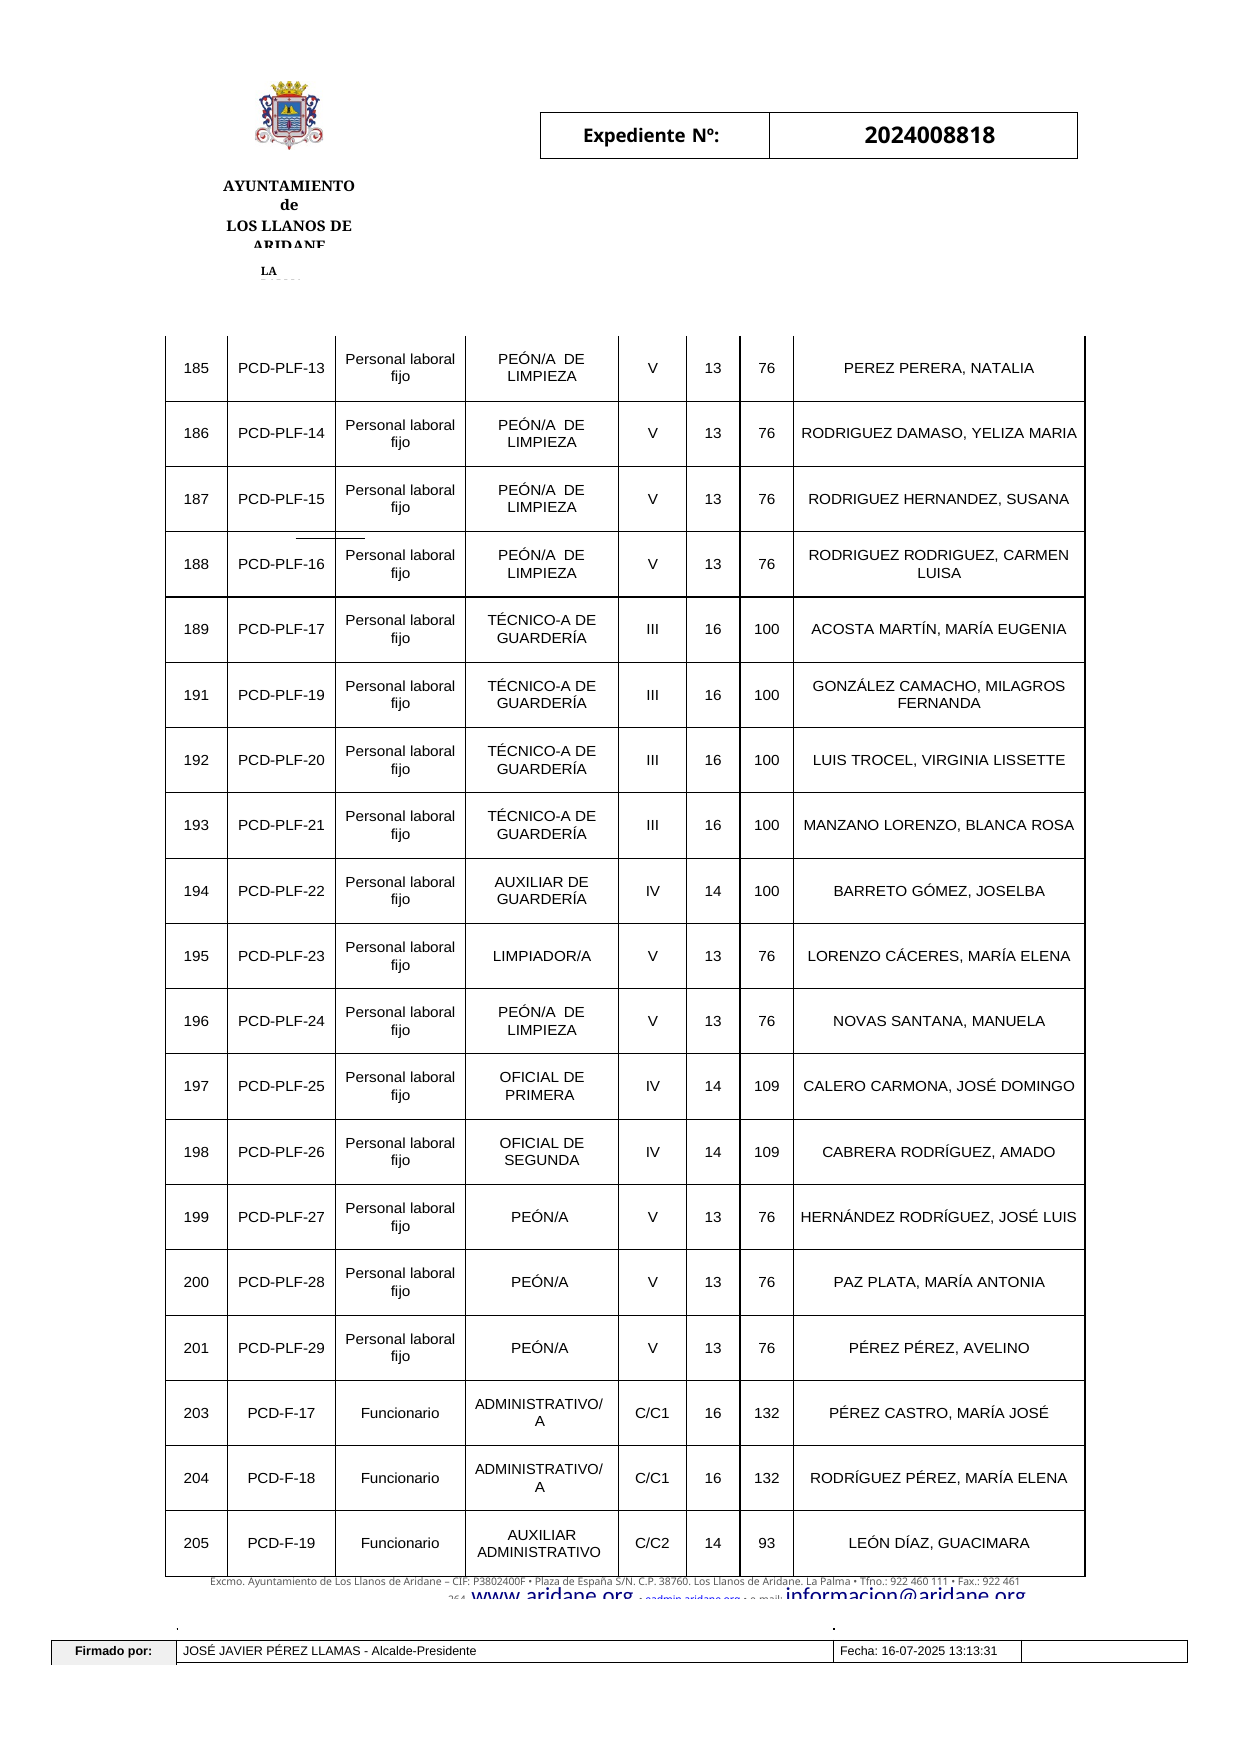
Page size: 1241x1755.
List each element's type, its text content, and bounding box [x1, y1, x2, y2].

table_cell PCD-PLF-29 [228, 1316, 335, 1380]
table_cell PEÓN/A DE LIMPIEZA [466, 989, 618, 1053]
table_cell Funcionario [336, 1446, 465, 1510]
table_header JOSÉ JAVIER PÉREZ LLAMAS - Alcalde-Presidente [177, 1641, 833, 1662]
table_cell PCD-PLF-22 [228, 859, 335, 923]
table_cell Personal laboral fijo [336, 663, 465, 727]
table_cell V [619, 1316, 686, 1380]
table_cell CALERO CARMONA, JOSÉ DOMINGO [794, 1054, 1084, 1119]
table_cell 13 [687, 924, 739, 988]
table_cell PEÓN/A [466, 1185, 618, 1249]
table_cell PEÓN/A [466, 1316, 618, 1380]
table_cell TÉCNICO-A DE GUARDERÍA [466, 663, 618, 727]
table_cell 109 [741, 1120, 793, 1184]
table_cell C/C1 [619, 1446, 686, 1510]
table_cell MANZANO LORENZO, BLANCA ROSA [794, 793, 1084, 858]
table_cell 16 [687, 728, 739, 792]
table_cell 76 [741, 467, 793, 531]
table_header [1022, 1641, 1187, 1662]
table_header 76 [741, 336, 793, 401]
table_cell Personal laboral fijo [336, 989, 465, 1053]
table_cell 76 [741, 1250, 793, 1314]
table_cell 201 [166, 1316, 227, 1380]
table_cell 13 [687, 532, 739, 596]
table_cell 16 [687, 1381, 739, 1445]
table_cell 16 [687, 598, 739, 662]
table_cell Personal laboral fijo [336, 1316, 465, 1380]
table_cell III [619, 793, 686, 858]
table_cell PCD-PLF-16 [228, 532, 335, 596]
table_cell PÉREZ PÉREZ, AVELINO [794, 1316, 1084, 1380]
table_cell 189 [166, 598, 227, 662]
table_header PEÓN/A DE LIMPIEZA [466, 336, 618, 401]
table_cell 100 [741, 598, 793, 662]
table_cell V [619, 989, 686, 1053]
table_cell LEÓN DÍAZ, GUACIMARA [794, 1511, 1084, 1576]
table_cell 188 [166, 532, 227, 596]
table_cell 13 [687, 989, 739, 1053]
table_cell 13 [687, 402, 739, 466]
table_cell 93 [741, 1511, 793, 1574]
table_cell 13 [687, 1250, 739, 1314]
table_cell 109 [741, 1054, 793, 1119]
table_cell PCD-PLF-21 [228, 793, 335, 858]
table_cell PCD-PLF-19 [228, 663, 335, 727]
table_cell TÉCNICO-A DE GUARDERÍA [466, 728, 618, 792]
table_cell ADMINISTRATIVO/ A [466, 1446, 618, 1510]
table_cell TÉCNICO-A DE GUARDERÍA [466, 598, 618, 662]
table_cell 76 [741, 402, 793, 466]
table_cell 132 [741, 1381, 793, 1445]
table_cell 199 [166, 1185, 227, 1249]
table_cell Personal laboral fijo [336, 728, 465, 792]
table_cell 16 [687, 793, 739, 858]
table_cell LORENZO CÁCERES, MARÍA ELENA [794, 924, 1084, 988]
table_cell III [619, 598, 686, 662]
table_cell PEÓN/A DE LIMPIEZA [466, 532, 618, 596]
table_cell PCD-PLF-25 [228, 1054, 335, 1119]
table_header PEREZ PERERA, NATALIA [794, 336, 1084, 401]
table_cell 100 [741, 728, 793, 792]
table_cell PEÓN/A DE LIMPIEZA [466, 467, 618, 531]
table_cell 76 [741, 532, 793, 596]
table_cell V [619, 1250, 686, 1314]
table_header Personal laboral fijo [336, 336, 465, 401]
table_cell Personal laboral fijo [336, 924, 465, 988]
table_cell ACOSTA MARTÍN, MARÍA EUGENIA [794, 598, 1084, 662]
table_cell 16 [687, 1446, 739, 1510]
table_cell 198 [166, 1120, 227, 1184]
table_header 185 [166, 336, 227, 401]
table_cell RODRIGUEZ HERNANDEZ, SUSANA [794, 467, 1084, 531]
table_cell 196 [166, 989, 227, 1053]
table_cell PEÓN/A DE LIMPIEZA [466, 402, 618, 466]
table_cell 132 [741, 1446, 793, 1510]
table_cell RODRÍGUEZ PÉREZ, MARÍA ELENA [794, 1446, 1084, 1510]
table_cell NOVAS SANTANA, MANUELA [794, 989, 1084, 1053]
table_cell Personal laboral fijo [336, 1250, 465, 1314]
table_cell IV [619, 1054, 686, 1119]
table_cell PCD-PLF-17 [228, 598, 335, 662]
table_cell V [619, 402, 686, 466]
table_cell RODRIGUEZ DAMASO, YELIZA MARIA [794, 402, 1084, 466]
table_cell 14 [687, 1054, 739, 1119]
table_cell 14 [687, 859, 739, 923]
table_cell PCD-PLF-15 [228, 467, 335, 531]
table_cell Funcionario [336, 1511, 465, 1574]
table_cell Personal laboral fijo [336, 859, 465, 923]
table_cell PEÓN/A [466, 1250, 618, 1314]
table_cell Personal laboral fijo [336, 598, 465, 662]
table_cell Personal laboral fijo [336, 793, 465, 858]
table_cell Personal laboral fijo [336, 402, 465, 466]
table_cell 76 [741, 1316, 793, 1380]
table_cell RODRIGUEZ RODRIGUEZ, CARMEN LUISA [794, 532, 1084, 596]
table_cell 76 [741, 989, 793, 1053]
table_cell 100 [741, 663, 793, 727]
table_cell 191 [166, 663, 227, 727]
table_cell 205 [166, 1511, 227, 1576]
table_header PCD-PLF-13 [228, 336, 335, 401]
table_cell LUIS TROCEL, VIRGINIA LISSETTE [794, 728, 1084, 792]
table_cell LIMPIADOR/A [466, 924, 618, 988]
table_cell Personal laboral fijo [336, 1120, 465, 1184]
table_cell Personal laboral fijo [336, 532, 465, 596]
table_cell 16 [687, 663, 739, 727]
table_cell BARRETO GÓMEZ, JOSELBA [794, 859, 1084, 923]
table_cell 100 [741, 859, 793, 923]
table_cell 203 [166, 1381, 227, 1445]
table_cell Personal laboral fijo [336, 1054, 465, 1119]
table_cell 193 [166, 793, 227, 858]
table_cell PCD-PLF-27 [228, 1185, 335, 1249]
table_cell PCD-PLF-26 [228, 1120, 335, 1184]
table_cell 187 [166, 467, 227, 531]
table_cell 13 [687, 1185, 739, 1249]
table_cell PÉREZ CASTRO, MARÍA JOSÉ [794, 1381, 1084, 1445]
table_cell PCD-PLF-23 [228, 924, 335, 988]
table_cell PAZ PLATA, MARÍA ANTONIA [794, 1250, 1084, 1314]
table_cell PCD-PLF-14 [228, 402, 335, 466]
table_cell PCD-F-18 [228, 1446, 335, 1510]
table_cell Funcionario [336, 1381, 465, 1445]
table_cell Personal laboral fijo [336, 1185, 465, 1249]
table_cell 14 [687, 1511, 739, 1574]
table_cell Personal laboral fijo [336, 467, 465, 531]
table_cell HERNÁNDEZ RODRÍGUEZ, JOSÉ LUIS [794, 1185, 1084, 1249]
table_cell 200 [166, 1250, 227, 1314]
table_cell 13 [687, 467, 739, 531]
table_cell OFICIAL DE SEGUNDA [466, 1120, 618, 1184]
table_header V [619, 336, 686, 401]
table_cell PCD-F-17 [228, 1381, 335, 1445]
table_cell 186 [166, 402, 227, 466]
table_cell V [619, 467, 686, 531]
table_cell 76 [741, 1185, 793, 1249]
table_cell 204 [166, 1446, 227, 1510]
table_cell 195 [166, 924, 227, 988]
table_cell AUXILIAR ADMINISTRATIVO [466, 1511, 618, 1574]
table_cell TÉCNICO-A DE GUARDERÍA [466, 793, 618, 858]
table_cell OFICIAL DE PRIMERA [466, 1054, 618, 1119]
table_cell IV [619, 859, 686, 923]
table_cell PCD-PLF-20 [228, 728, 335, 792]
table_cell III [619, 728, 686, 792]
table_cell 197 [166, 1054, 227, 1119]
table_cell GONZÁLEZ CAMACHO, MILAGROS FERNANDA [794, 663, 1084, 727]
table_cell IV [619, 1120, 686, 1184]
table_header 13 [687, 336, 739, 401]
table_cell III [619, 663, 686, 727]
table_cell 192 [166, 728, 227, 792]
table_cell 14 [687, 1120, 739, 1184]
table_cell V [619, 1185, 686, 1249]
table_cell CABRERA RODRÍGUEZ, AMADO [794, 1120, 1084, 1184]
table_header Firmado por: [52, 1641, 176, 1662]
table_cell AUXILIAR DE GUARDERÍA [466, 859, 618, 923]
table_cell 100 [741, 793, 793, 858]
table_cell 194 [166, 859, 227, 923]
table_cell C/C1 [619, 1381, 686, 1445]
table_cell ADMINISTRATIVO/ A [466, 1381, 618, 1445]
table_cell 76 [741, 924, 793, 988]
table_header Fecha: 16-07-2025 13:13:31 [834, 1641, 1021, 1662]
table_cell PCD-PLF-24 [228, 989, 335, 1053]
table_cell C/C2 [619, 1511, 686, 1574]
table_cell 13 [687, 1316, 739, 1380]
table_cell V [619, 924, 686, 988]
table_cell V [619, 532, 686, 596]
table_cell PCD-F-19 [228, 1511, 335, 1574]
table_cell PCD-PLF-28 [228, 1250, 335, 1314]
